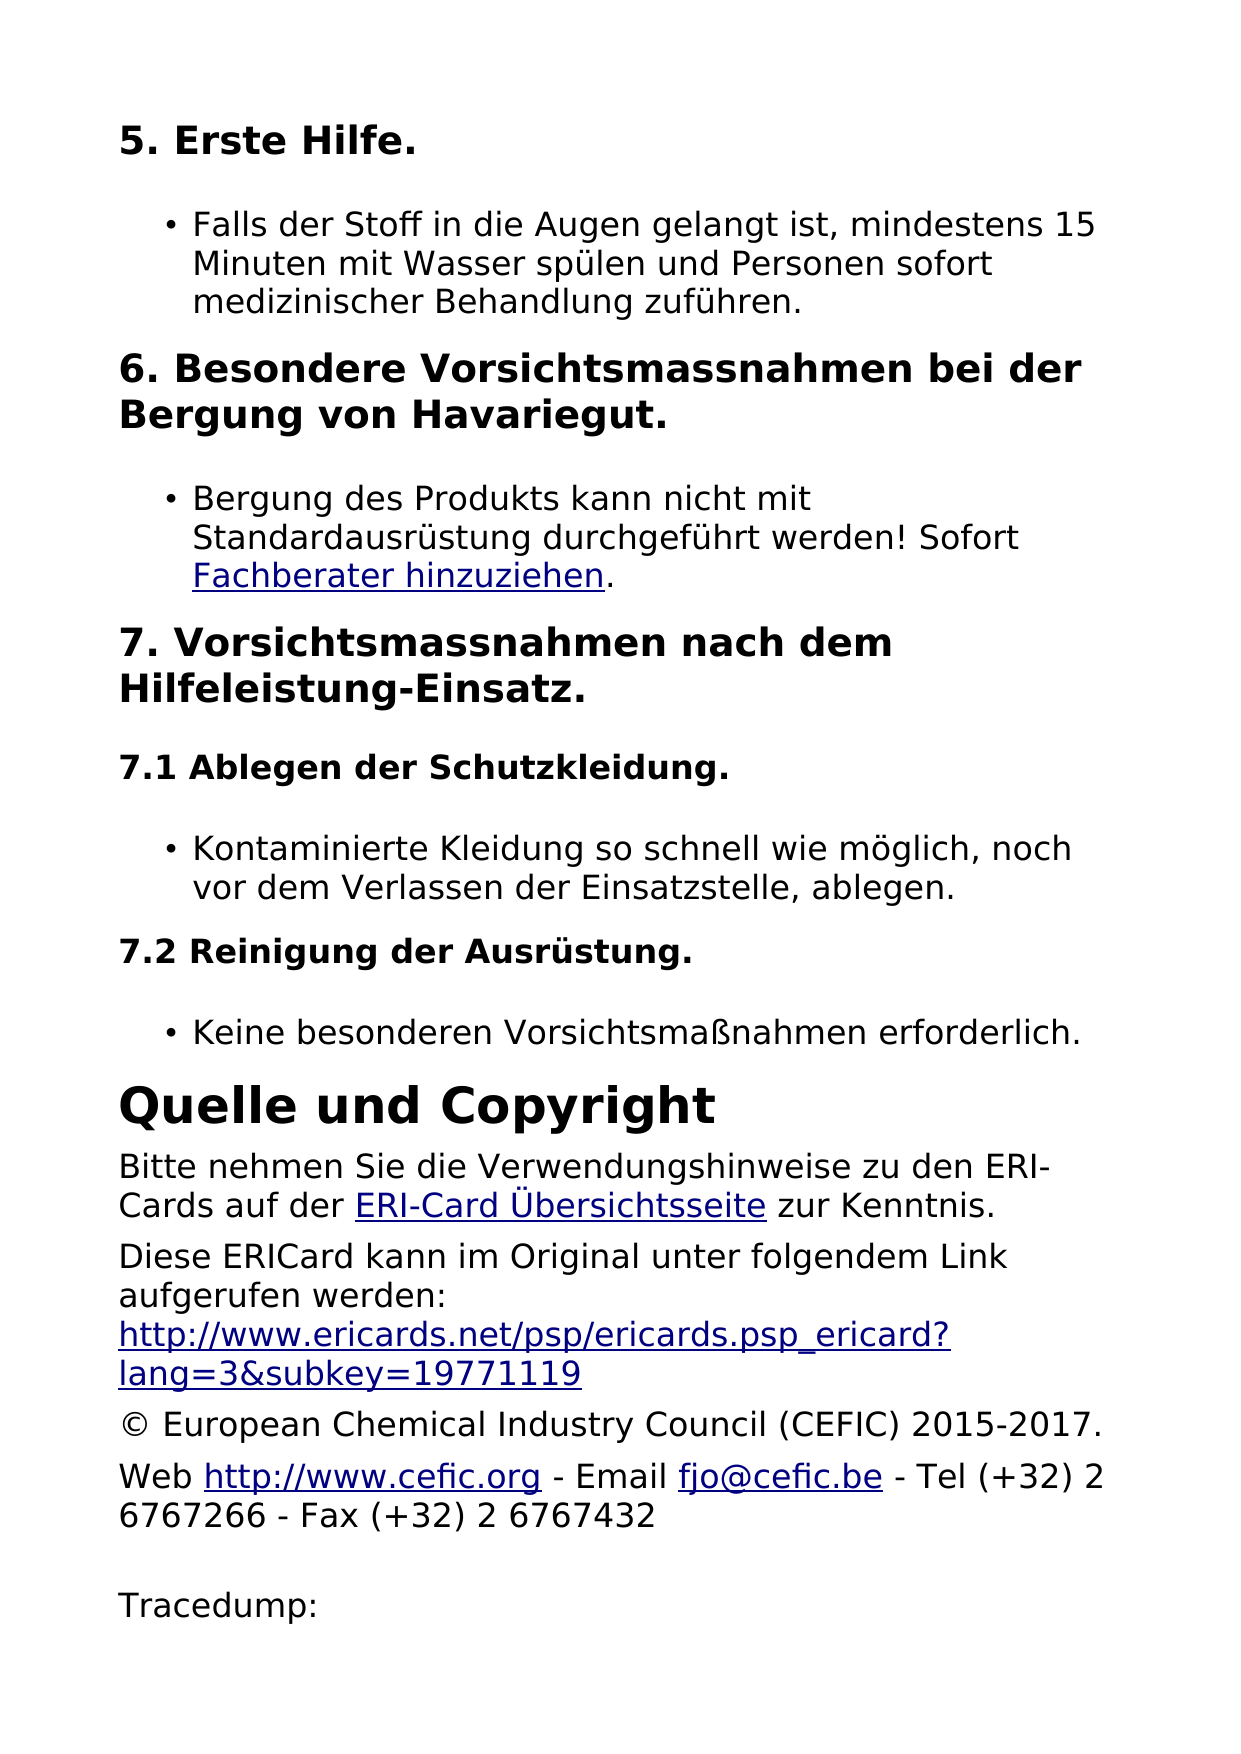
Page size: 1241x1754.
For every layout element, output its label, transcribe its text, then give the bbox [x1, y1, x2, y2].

subtitle Quelle und Copyright [118, 1077, 1122, 1135]
text Web http://www.cefic.org - Email fjo@cefic.be - Tel (+32) 2 6767266 - Fax (+32) 2 6767432 [118, 1457, 1122, 1535]
list Kontaminierte Kleidung so schnell wie möglich, noch vor dem Verlassen der Einsatzstelle, ablegen. [177, 829, 1122, 907]
subtitle 7.2 Reinigung der Ausrüstung. [118, 932, 1122, 971]
subtitle 5. Erste Hilfe. [118, 118, 1122, 163]
text Tracedump: [118, 1547, 1122, 1625]
list Keine besonderen Vorsichtsmaßnahmen erforderlich. [177, 1013, 1122, 1052]
subtitle 7.1 Ablegen der Schutzkleidung. [118, 749, 1122, 788]
text Diese ERICard kann im Original unter folgendem Link aufgerufen werden: http://www.ericards.net/psp/ericards.psp_ericard?lang=3&subkey=19771119 [118, 1238, 1122, 1393]
text Bitte nehmen Sie die Verwendungshinweise zu den ERI-Cards auf der ERI-Card Übersichtsseite zur Kenntnis. [118, 1148, 1122, 1225]
list Bergung des Produkts kann nicht mit Standardausrüstung durchgeführt werden! Sofort Fachberater hinzuziehen. [177, 479, 1122, 596]
text © European Chemical Industry Council (CEFIC) 2015-2017. [118, 1406, 1122, 1445]
subtitle 6. Besondere Vorsichtsmassnahmen bei der Bergung von Havariegut. [118, 347, 1122, 437]
subtitle 7. Vorsichtsmassnahmen nach dem Hilfeleistung-Einsatz. [118, 621, 1122, 711]
list Falls der Stoff in die Augen gelangt ist, mindestens 15 Minuten mit Wasser spülen und Personen sofort medizinischer Behandlung zuführen. [177, 205, 1122, 322]
